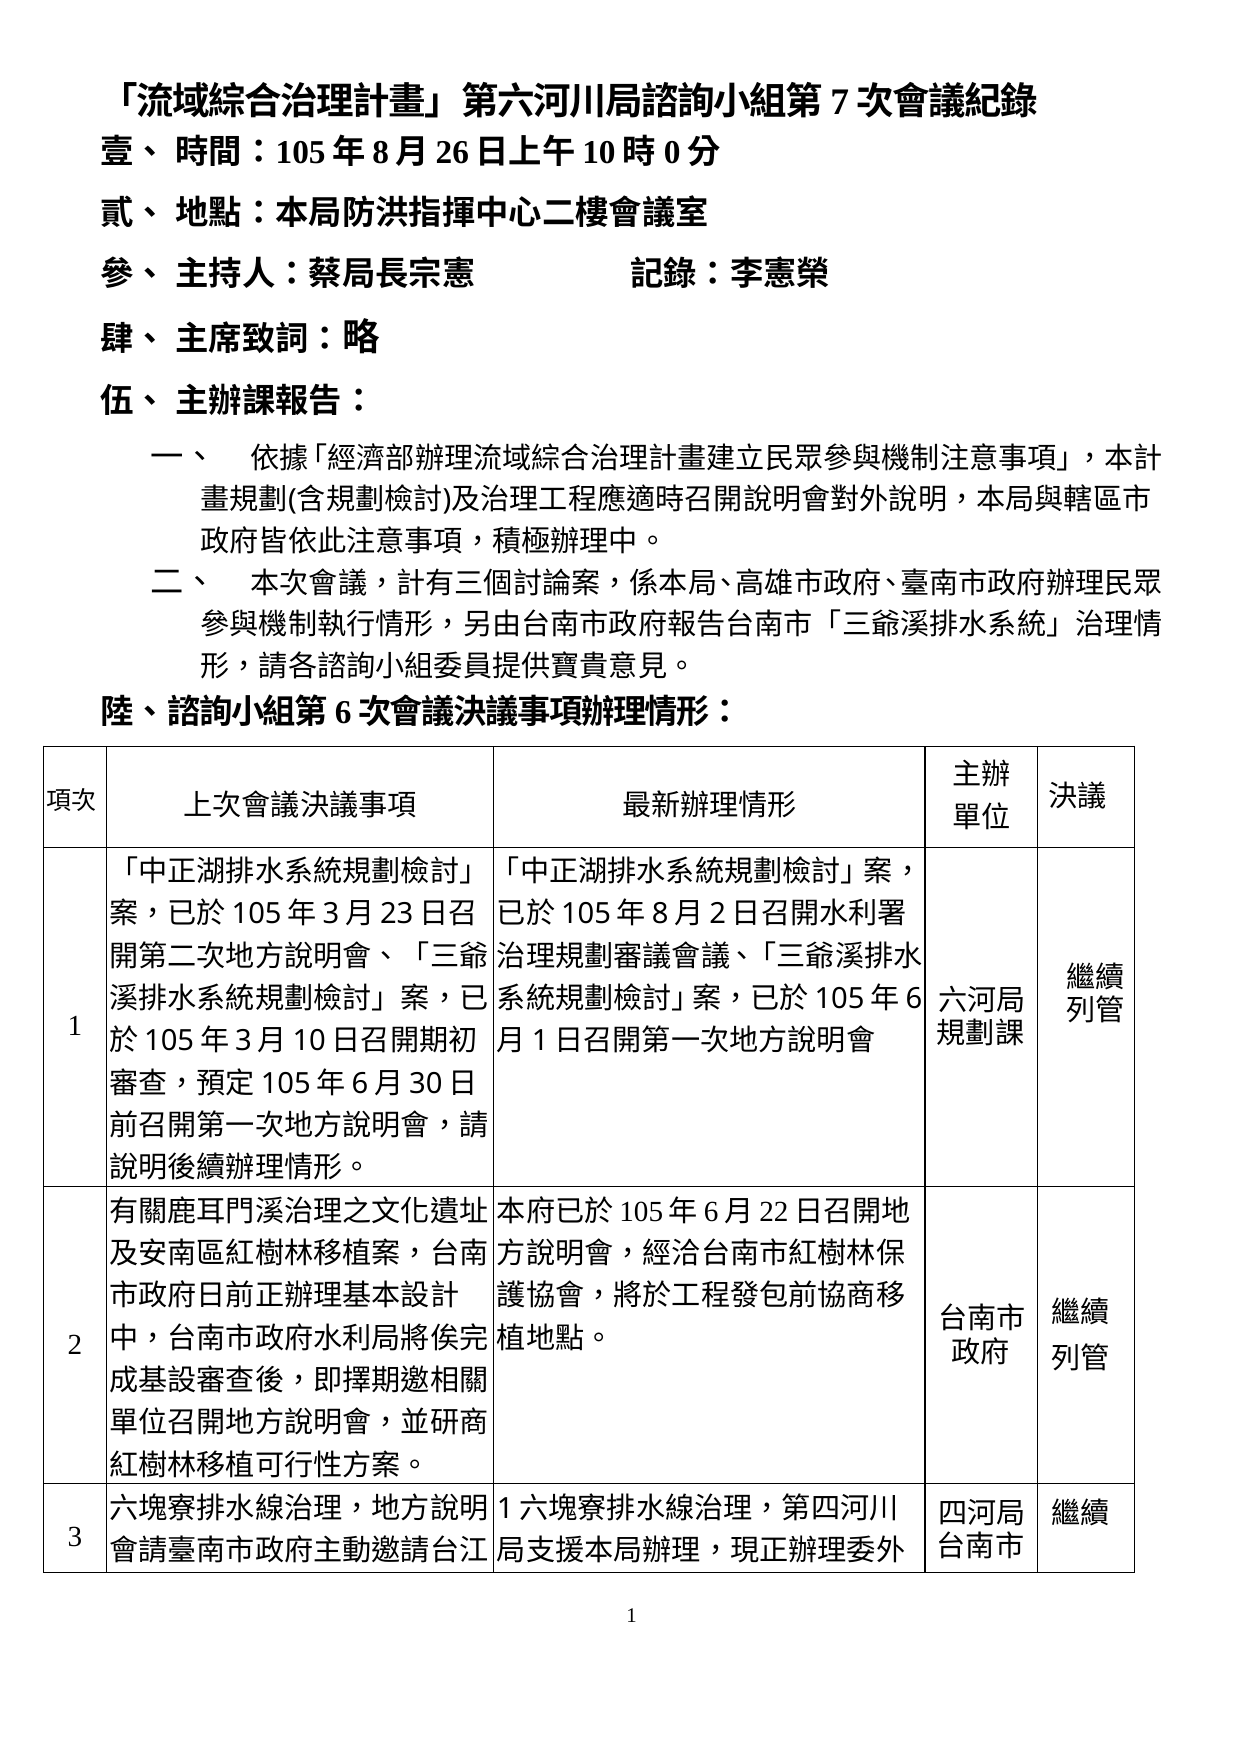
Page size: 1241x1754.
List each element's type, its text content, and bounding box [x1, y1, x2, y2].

table_cell 有關鹿耳門溪治理之文化遺址及安南區紅樹林移植案，台南市政府日前正辦理基本設計中，台南市政府水利局將俟完成基設審查後，即擇期邀相關單位召開地方說明會，並研商紅樹林移植可行性方案。 [107, 1187, 493, 1483]
table_cell 2 [44, 1187, 106, 1483]
table_cell 四河局台南市 [926, 1484, 1037, 1572]
table_cell 台南市政府 [926, 1187, 1037, 1483]
list 主辦課報告： [100, 374, 1162, 422]
table_cell 六塊寮排水線治理，地方說明會請臺南市政府主動邀請台江 [107, 1484, 493, 1572]
table_cell 六河局規劃課 [926, 848, 1037, 1186]
table_cell 3 [44, 1484, 106, 1572]
table_header 上次會議決議事項 [107, 747, 493, 847]
list 主席致詞：略 [100, 307, 1162, 362]
table_cell 本府已於105年6月22日召開地方說明會，經洽台南市紅樹林保護協會，將於工程發包前協商移植地點。 [494, 1187, 924, 1483]
table_cell 1 [44, 848, 106, 1186]
table_cell 繼續列管 [1038, 848, 1134, 1186]
table_cell 「中正湖排水系統規劃檢討」案，已於105年8月2日召開水利署治理規劃審議會議、「三爺溪排水系統規劃檢討」案，已於105年6月1日召開第一次地方說明會 [494, 848, 924, 1186]
list 本次會議，計有三個討論案，係本局、高雄市政府、臺南市政府辦理民眾參與機制執行情形，另由台南市政府報告台南市「三爺溪排水系統」治理情形，請各諮詢小組委員提供寶貴意見。 [150, 560, 1162, 685]
text 「流域綜合治理計畫」第六河川局諮詢小組第7次會議紀錄 [100, 71, 1162, 125]
table_cell 繼續 列管 [1038, 1187, 1134, 1483]
table_cell 「中正湖排水系統規劃檢討」案，已於105年3月23日召開第二次地方說明會、「三爺溪排水系統規劃檢討」案，已於105年3月10日召開期初審查，預定105年6月30日前召開第一次地方說明會，請說明後續辦理情形。 [107, 848, 493, 1186]
text 陸、諮詢小組第6次會議決議事項辦理情形： [100, 685, 1162, 733]
list 依據「經濟部辦理流域綜合治理計畫建立民眾參與機制注意事項」，本計畫規劃(含規劃檢討)及治理工程應適時召開說明會對外說明，本局與轄區市政府皆依此注意事項，積極辦理中。 [150, 435, 1162, 560]
list 主持人：蔡局長宗憲 記錄：李憲榮 [100, 247, 1162, 295]
table_header 項次 [44, 747, 106, 847]
table_header 主辦 單位 [926, 747, 1037, 847]
list 時間：105年8月26日上午10時 0分 [100, 125, 1162, 173]
table_header 最新辦理情形 [494, 747, 924, 847]
table_cell 1六塊寮排水線治理，第四河川局支援本局辦理，現正辦理委外 [494, 1484, 924, 1572]
table_cell 繼續 [1038, 1484, 1134, 1572]
table_header 決議 [1038, 747, 1134, 847]
list 地點：本局防洪指揮中心二樓會議室 [100, 186, 1162, 234]
